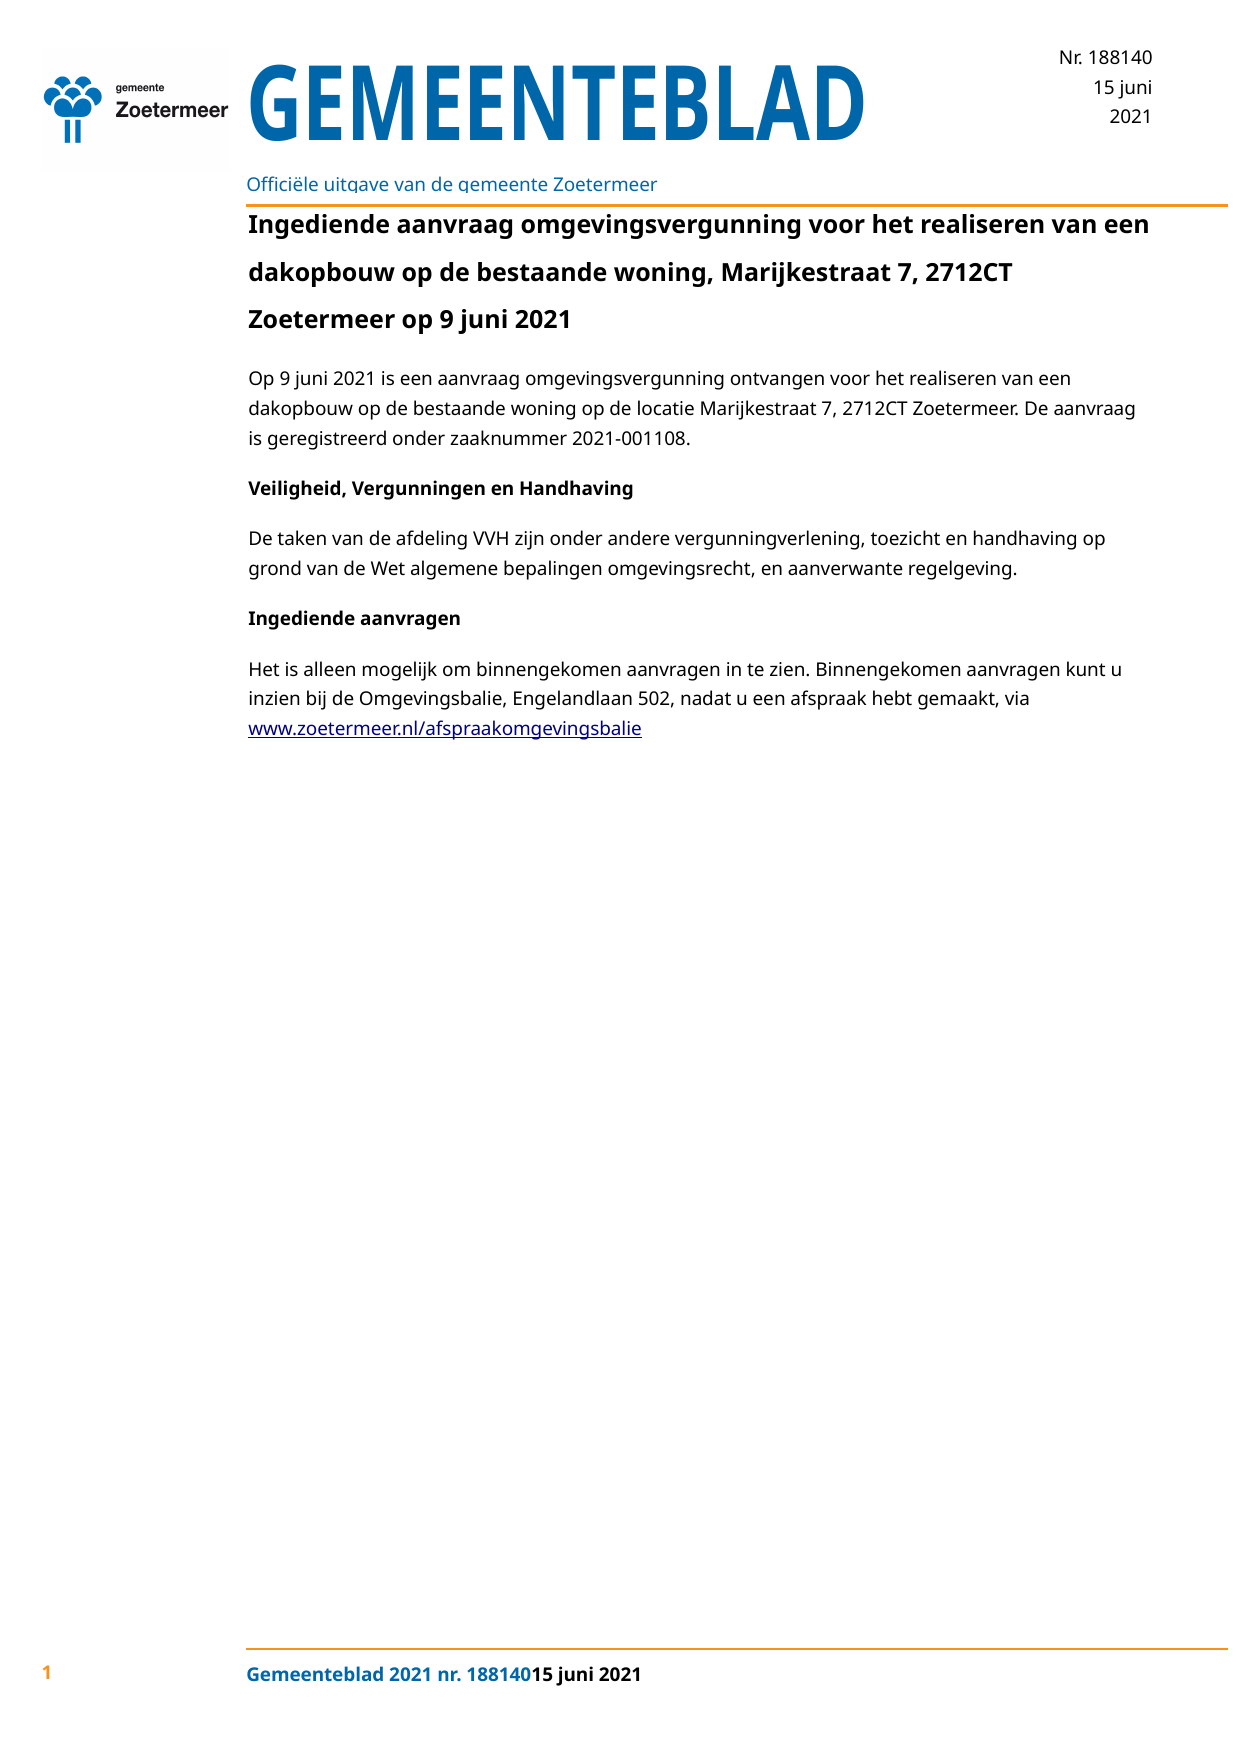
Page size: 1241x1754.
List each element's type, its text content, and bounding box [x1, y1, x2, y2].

text Op 9 juni 2021 is een aanvraag omgevingsvergunning ontvangen voor het realiseren van een dakopbouw op de bestaande woning op de locatie Marijkestraat 7, 2712CT Zoetermeer. De aanvraag is geregistreerd onder zaaknummer 2021-001108. [248, 366, 1152, 450]
picture [41, 47, 231, 172]
text Ingediende aanvraag omgevingsvergunning voor het realiseren van een dakopbouw op de bestaande woning, Marijkestraat 7, 2712CT Zoetermeer op 9 juni 2021 [248, 207, 1152, 336]
text De taken van de afdeling VVH zijn onder andere vergunningverlening, toezicht en handhaving op grond van de Wet algemene bepalingen omgevingsrecht, en aanverwante regelgeving. [248, 526, 1152, 581]
text Veiligheid, Vergunningen en Handhaving [248, 475, 1152, 501]
text Het is alleen mogelijk om binnengekomen aanvragen in te zien. Binnengekomen aanvragen kunt u inzien bij de Omgevingsbalie, Engelandlaan 502, nadat u een afspraak hebt gemaakt, via www.zoetermeer.nl/afspraakomgevingsbalie [248, 656, 1152, 741]
text Ingediende aanvragen [248, 606, 1152, 631]
